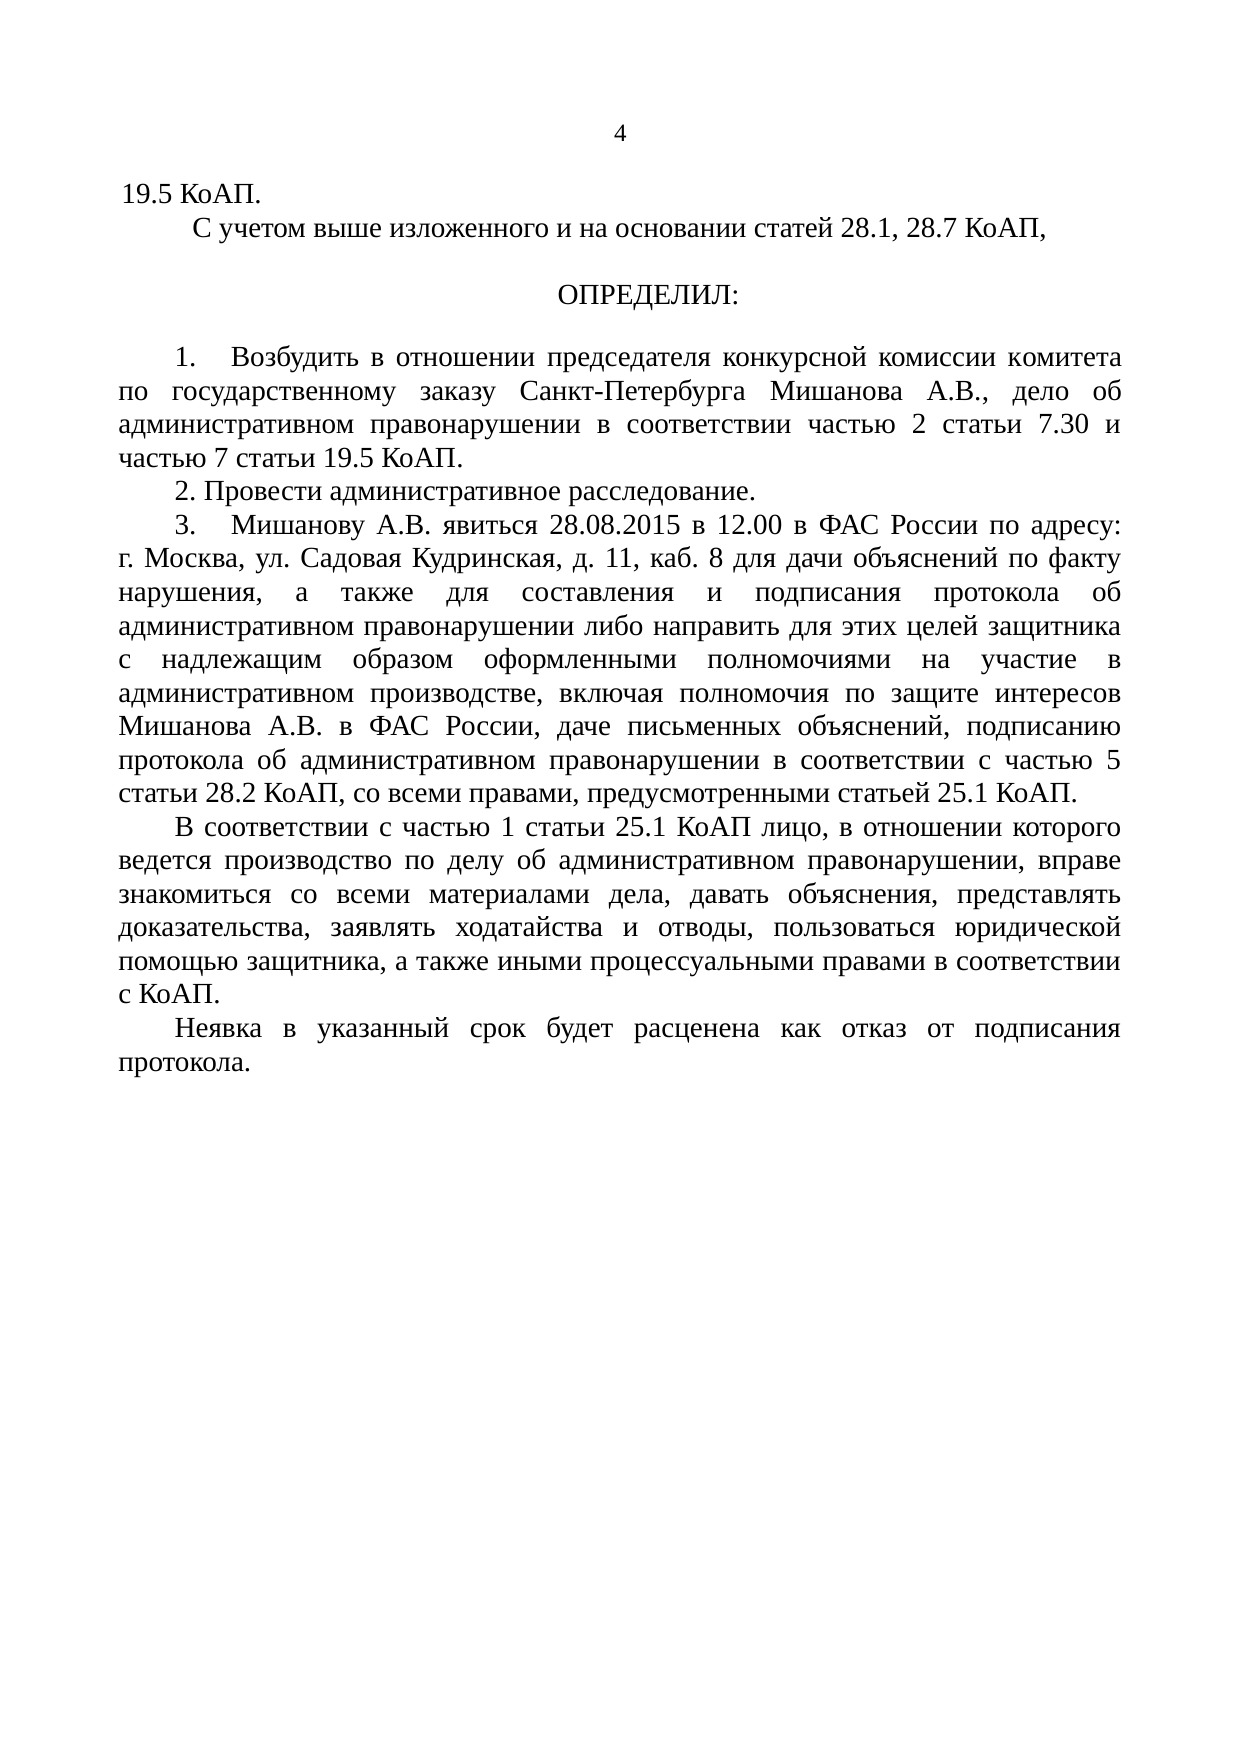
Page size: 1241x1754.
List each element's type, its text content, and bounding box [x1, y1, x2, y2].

table_header [118, 1106, 738, 1139]
list Возбудить в отношении председателя конкурсной комиссии комитета по государственному заказу Санкт-Петербурга Мишанова А.В., дело об административном правонарушении в соответствии частью 2 статьи 7.30 и частью 7 статьи 19.5 КоАП. [118, 339, 1122, 473]
text В соответствии с частью 1 статьи 25.1 КоАП лицо, в отношении которого ведется производство по делу об административном правонарушении, вправе знакомиться со всеми материалами дела, давать объяснения, представлять доказательства, заявлять ходатайства и отводы, пользоваться юридической помощью защитника, а также иными процессуальными правами в соответствии с КоАП. [118, 809, 1122, 1010]
text 2. Провести административное расследование. [118, 473, 1122, 507]
text 19.5 КоАП. [121, 176, 1122, 210]
text ОПРЕДЕЛИЛ: [118, 277, 1122, 311]
text Неявка в указанный срок будет расценена как отказ от подписания протокола. [118, 1010, 1122, 1077]
list Мишанову А.В. явиться 28.08.2015 в 12.00 в ФАС России по адресу: г. Москва, ул. Садовая Кудринская, д. 11, каб. 8 для дачи объяснений по факту нарушения, а также для составления и подписания протокола об административном правонарушении либо направить для этих целей защитника с надлежащим образом оформленными полномочиями на участие в административном производстве, включая полномочия по защите интересов Мишанова А.В. в ФАС России, даче письменных объяснений, подписанию протокола об административном правонарушении в соответствии с частью 5 статьи 28.2 КоАП, со всеми правами, предусмотренными статьей 25.1 КоАП. [118, 507, 1122, 809]
table_header [738, 1106, 1118, 1139]
text С учетом выше изложенного и на основании статей 28.1, 28.7 КоАП, [118, 210, 1122, 243]
